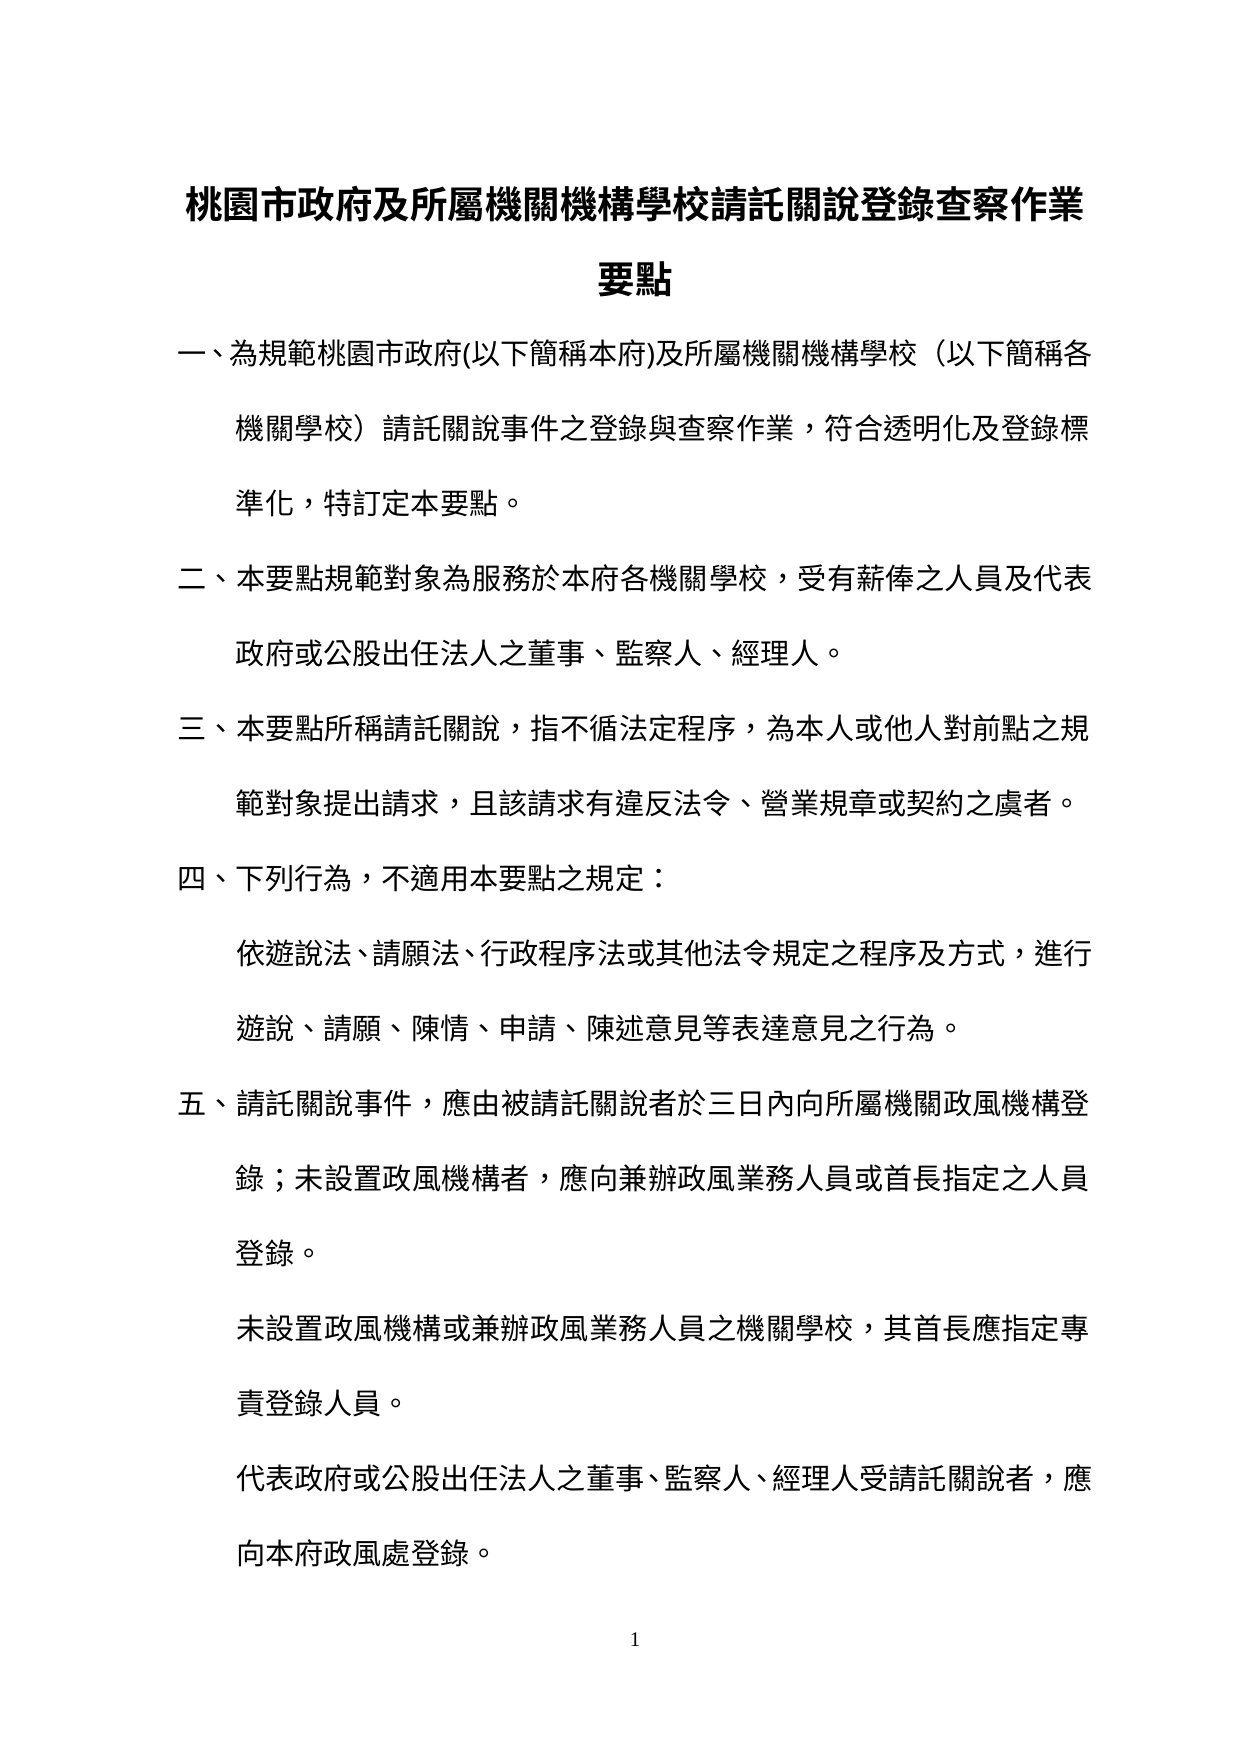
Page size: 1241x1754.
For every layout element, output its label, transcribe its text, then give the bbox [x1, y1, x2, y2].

text 三、本要點所稱請託關說，指不循法定程序，為本人或他人對前點之規範對象提出請求，且該請求有違反法令、營業規章或契約之虞者。 [177, 689, 1092, 839]
text 二、本要點規範對象為服務於本府各機關學校，受有薪俸之人員及代表政府或公股出任法人之董事、監察人、經理人。 [177, 539, 1092, 689]
text 四、下列行為，不適用本要點之規定： [177, 839, 1092, 914]
text 未設置政風機構或兼辦政風業務人員之機關學校，其首長應指定專責登錄人員。 [236, 1289, 1092, 1439]
text 一、為規範桃園市政府(以下簡稱本府)及所屬機關機構學校（以下簡稱各機關學校）請託關說事件之登錄與查察作業，符合透明化及登錄標準化，特訂定本要點。 [177, 314, 1092, 539]
text 桃園市政府及所屬機關機構學校請託關說登錄查察作業要點 [177, 164, 1092, 314]
text 依遊說法、請願法、行政程序法或其他法令規定之程序及方式，進行遊說、請願、陳情、申請、陳述意見等表達意見之行為。 [236, 914, 1092, 1064]
text 代表政府或公股出任法人之董事、監察人、經理人受請託關說者，應向本府政風處登錄。 [236, 1439, 1092, 1589]
text 五、請託關說事件，應由被請託關說者於三日內向所屬機關政風機構登錄；未設置政風機構者，應向兼辦政風業務人員或首長指定之人員登錄。 [177, 1064, 1092, 1289]
